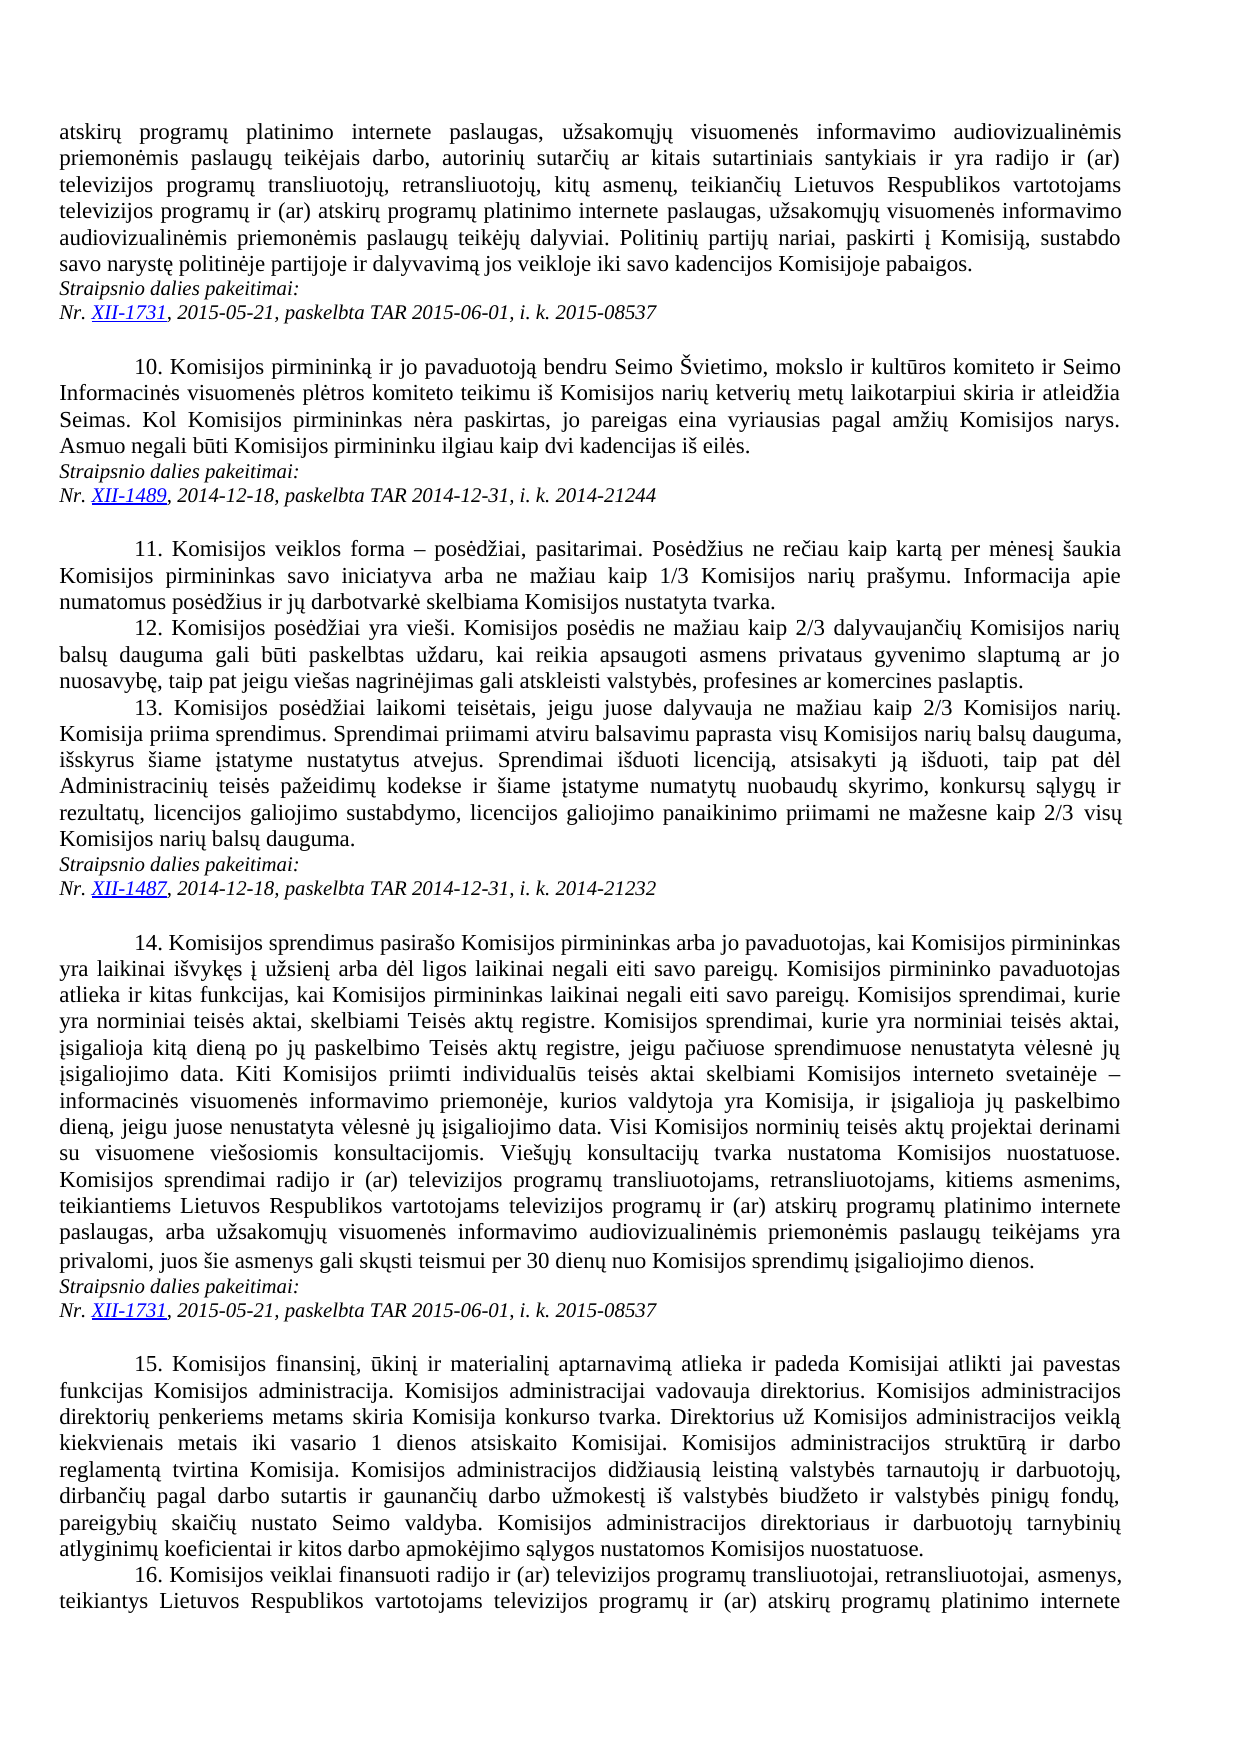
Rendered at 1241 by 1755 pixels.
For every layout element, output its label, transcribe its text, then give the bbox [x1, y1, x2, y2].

text 14. Komisijos sprendimus pasirašo Komisijos pirmininkas arba jo pavaduotojas, kai Komisijos pirmininkas yra laikinai išvykęs į užsienį arba dėl ligos laikinai negali eiti savo pareigų. Komisijos pirmininko pavaduotojas atlieka ir kitas funkcijas, kai Komisijos pirmininkas laikinai negali eiti savo pareigų. Komisijos sprendimai, kurie yra norminiai teisės aktai, skelbiami Teisės aktų registre. Komisijos sprendimai, kurie yra norminiai teisės aktai, įsigalioja kitą dieną po jų paskelbimo Teisės aktų registre, jeigu pačiuose sprendimuose nenustatyta vėlesnė jų įsigaliojimo data. Kiti Komisijos priimti individualūs teisės aktai skelbiami Komisijos interneto svetainėje – informacinės visuomenės informavimo priemonėje, kurios valdytoja yra Komisija, ir įsigalioja jų paskelbimo dieną, jeigu juose nenustatyta vėlesnė jų įsigaliojimo data. Visi Komisijos norminių teisės aktų projektai derinami su visuomene viešosiomis konsultacijomis. Viešųjų konsultacijų tvarka nustatoma Komisijos nuostatuose. Komisijos sprendimai radijo ir (ar) televizijos programų transliuotojams, retransliuotojams, kitiems asmenims, teikiantiems Lietuvos Respublikos vartotojams televizijos programų ir (ar) atskirų programų platinimo internete paslaugas, arba užsakomųjų visuomenės informavimo audiovizualinėmis priemonėmis paslaugų teikėjams yra privalomi, juos šie asmenys gali skųsti teismui per 30 dienų nuo Komisijos sprendimų įsigaliojimo dienos. [59, 928, 1122, 1273]
text 15. Komisijos finansinį, ūkinį ir materialinį aptarnavimą atlieka ir padeda Komisijai atlikti jai pavestas funkcijas Komisijos administracija. Komisijos administracijai vadovauja direktorius. Komisijos administracijos direktorių penkeriems metams skiria Komisija konkurso tvarka. Direktorius už Komisijos administracijos veiklą kiekvienais metais iki vasario 1 dienos atsiskaito Komisijai. Komisijos administracijos struktūrą ir darbo reglamentą tvirtina Komisija. Komisijos administracijos didžiausią leistiną valstybės tarnautojų ir darbuotojų, dirbančių pagal darbo sutartis ir gaunančių darbo užmokestį iš valstybės biudžeto ir valstybės pinigų fondų, pareigybių skaičių nustato Seimo valdyba. Komisijos administracijos direktoriaus ir darbuotojų tarnybinių atlyginimų koeficientai ir kitos darbo apmokėjimo sąlygos nustatomos Komisijos nuostatuose. [59, 1350, 1122, 1561]
text 12. Komisijos posėdžiai yra vieši. Komisijos posėdis ne mažiau kaip 2/3 dalyvaujančių Komisijos narių balsų dauguma gali būti paskelbtas uždaru, kai reikia apsaugoti asmens privataus gyvenimo slaptumą ar jo nuosavybę, taip pat jeigu viešas nagrinėjimas gali atskleisti valstybės, profesines ar komercines paslaptis. [59, 614, 1122, 693]
text Nr. XII-1731, 2015-05-21, paskelbta TAR 2015-06-01, i. k. 2015-08537 [59, 300, 1122, 324]
text 10. Komisijos pirmininką ir jo pavaduotoją bendru Seimo Švietimo, mokslo ir kultūros komiteto ir Seimo Informacinės visuomenės plėtros komiteto teikimu iš Komisijos narių ketverių metų laikotarpiui skiria ir atleidžia Seimas. Kol Komisijos pirmininkas nėra paskirtas, jo pareigas eina vyriausias pagal amžių Komisijos narys. Asmuo negali būti Komisijos pirmininku ilgiau kaip dvi kadencijas iš eilės. [59, 353, 1122, 458]
text 16. Komisijos veiklai finansuoti radijo ir (ar) televizijos programų transliuotojai, retransliuotojai, asmenys, teikiantys Lietuvos Respublikos vartotojams televizijos programų ir (ar) atskirų programų platinimo internete [59, 1561, 1122, 1614]
text Nr. XII-1489, 2014-12-18, paskelbta TAR 2014-12-31, i. k. 2014-21244 [59, 483, 1122, 507]
text Straipsnio dalies pakeitimai: [59, 852, 1122, 876]
text Straipsnio dalies pakeitimai: [59, 458, 1122, 483]
text 11. Komisijos veiklos forma – posėdžiai, pasitarimai. Posėdžius ne rečiau kaip kartą per mėnesį šaukia Komisijos pirmininkas savo iniciatyva arba ne mažiau kaip 1/3 Komisijos narių prašymu. Informacija apie numatomus posėdžius ir jų darbotvarkė skelbiama Komisijos nustatyta tvarka. [59, 535, 1122, 614]
text Nr. XII-1731, 2015-05-21, paskelbta TAR 2015-06-01, i. k. 2015-08537 [59, 1298, 1122, 1322]
text Nr. XII-1487, 2014-12-18, paskelbta TAR 2014-12-31, i. k. 2014-21232 [59, 876, 1122, 900]
text Straipsnio dalies pakeitimai: [59, 1273, 1122, 1298]
text atskirų programų platinimo internete paslaugas, užsakomųjų visuomenės informavimo audiovizualinėmis priemonėmis paslaugų teikėjais darbo, autorinių sutarčių ar kitais sutartiniais santykiais ir yra radijo ir (ar) televizijos programų transliuotojų, retransliuotojų, kitų asmenų, teikiančių Lietuvos Respublikos vartotojams televizijos programų ir (ar) atskirų programų platinimo internete paslaugas, užsakomųjų visuomenės informavimo audiovizualinėmis priemonėmis paslaugų teikėjų dalyviai. Politinių partijų nariai, paskirti į Komisiją, sustabdo savo narystę politinėje partijoje ir dalyvavimą jos veikloje iki savo kadencijos Komisijoje pabaigos. [59, 118, 1122, 276]
text 13. Komisijos posėdžiai laikomi teisėtais, jeigu juose dalyvauja ne mažiau kaip 2/3 Komisijos narių. Komisija priima sprendimus. Sprendimai priimami atviru balsavimu paprasta visų Komisijos narių balsų dauguma, išskyrus šiame įstatyme nustatytus atvejus. Sprendimai išduoti licenciją, atsisakyti ją išduoti, taip pat dėl Administracinių teisės pažeidimų kodekse ir šiame įstatyme numatytų nuobaudų skyrimo, konkursų sąlygų ir rezultatų, licencijos galiojimo sustabdymo, licencijos galiojimo panaikinimo priimami ne mažesne kaip 2/3 visų Komisijos narių balsų dauguma. [59, 693, 1122, 852]
text Straipsnio dalies pakeitimai: [59, 276, 1122, 300]
